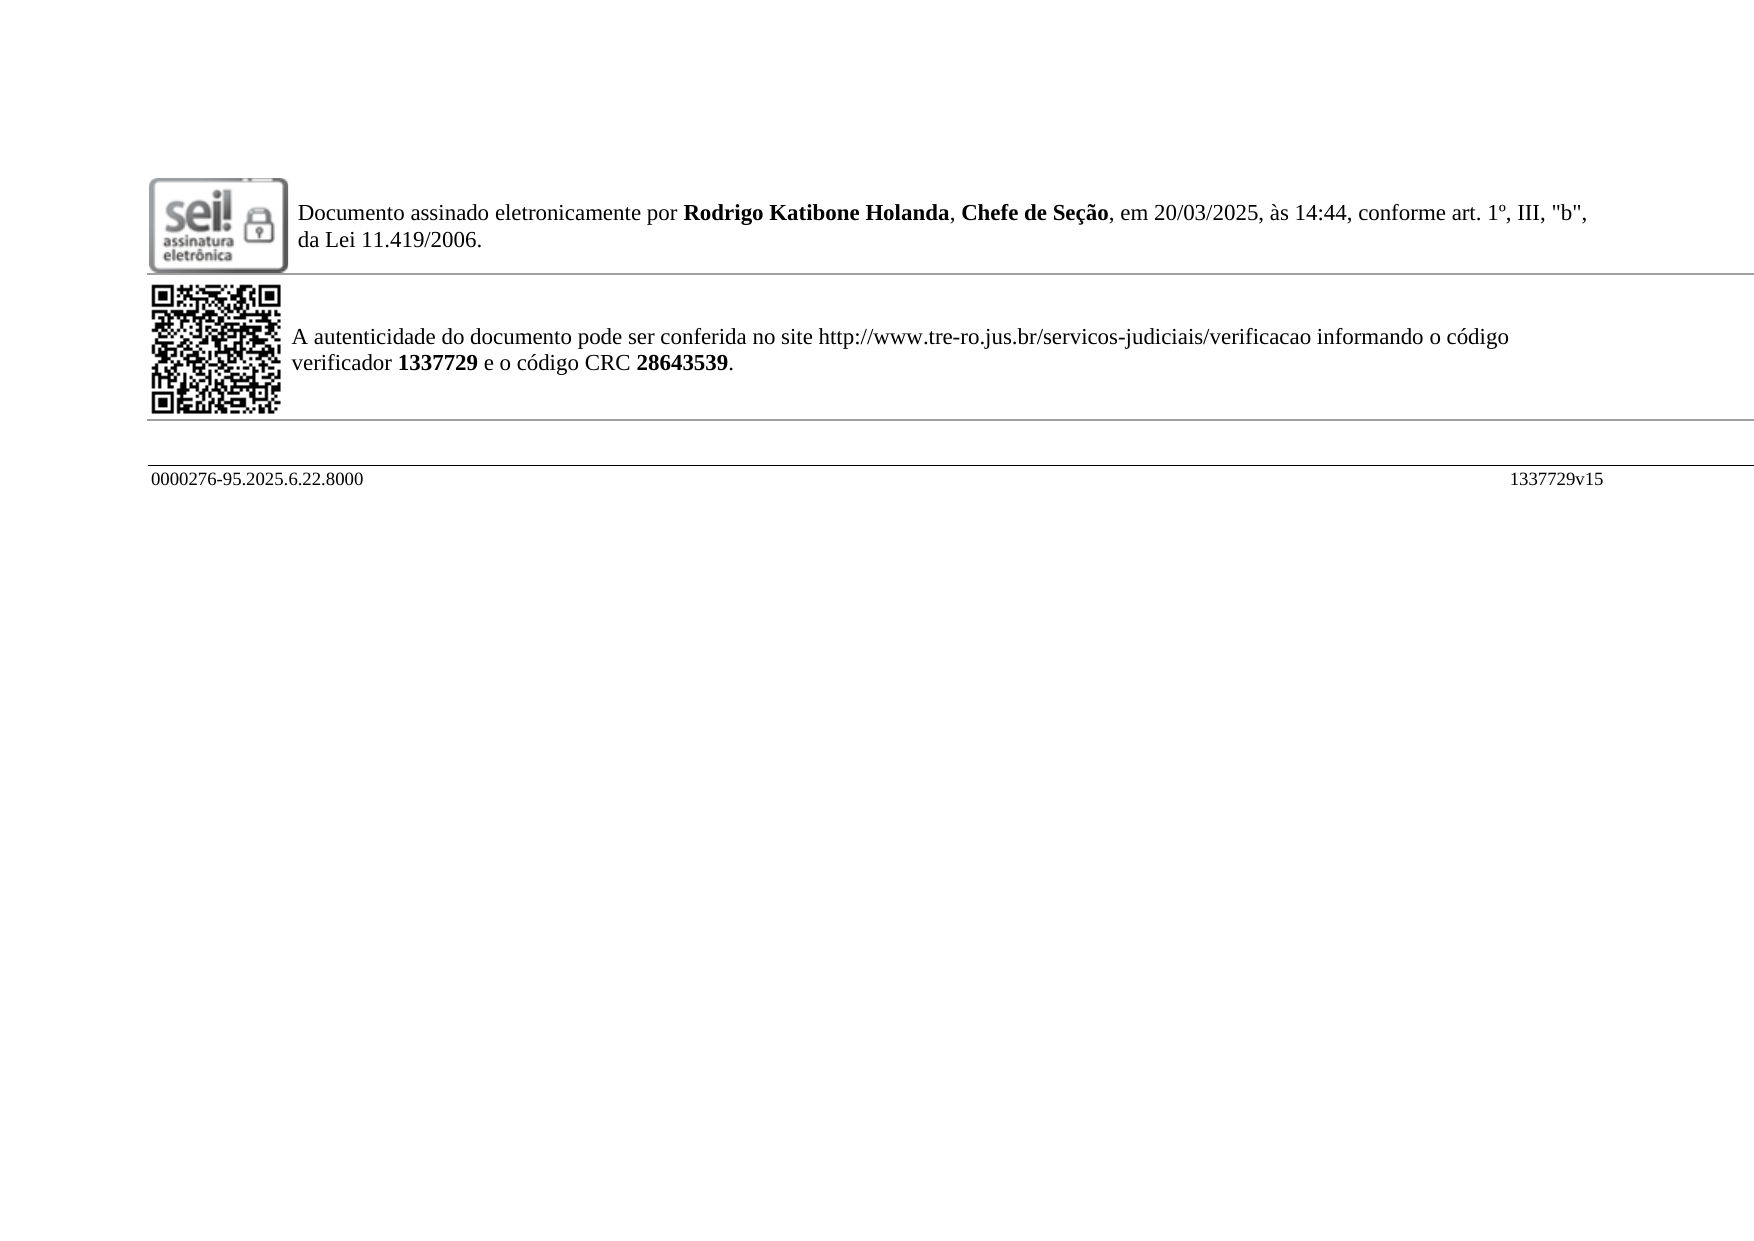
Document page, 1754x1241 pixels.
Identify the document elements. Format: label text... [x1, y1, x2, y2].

table_header 0000276-95.2025.6.22.8000 [148, 466, 877, 493]
table_header [148, 177, 296, 273]
table_header 1337729v15 [877, 466, 1606, 493]
table_header A autenticidade do documento pode ser conferida no site http://www.tre-ro.jus.br/servicos-judiciais/verificacao informando o código verificador 1337729 e o código CRC 28643539. [290, 281, 1606, 418]
table_header Documento assinado eletronicamente por Rodrigo Katibone Holanda, Chefe de Seção, em 20/03/2025, às 14:44, conforme art. 1º, III, "b", da Lei 11.419/2006. [296, 177, 1606, 273]
table_header [148, 281, 290, 418]
